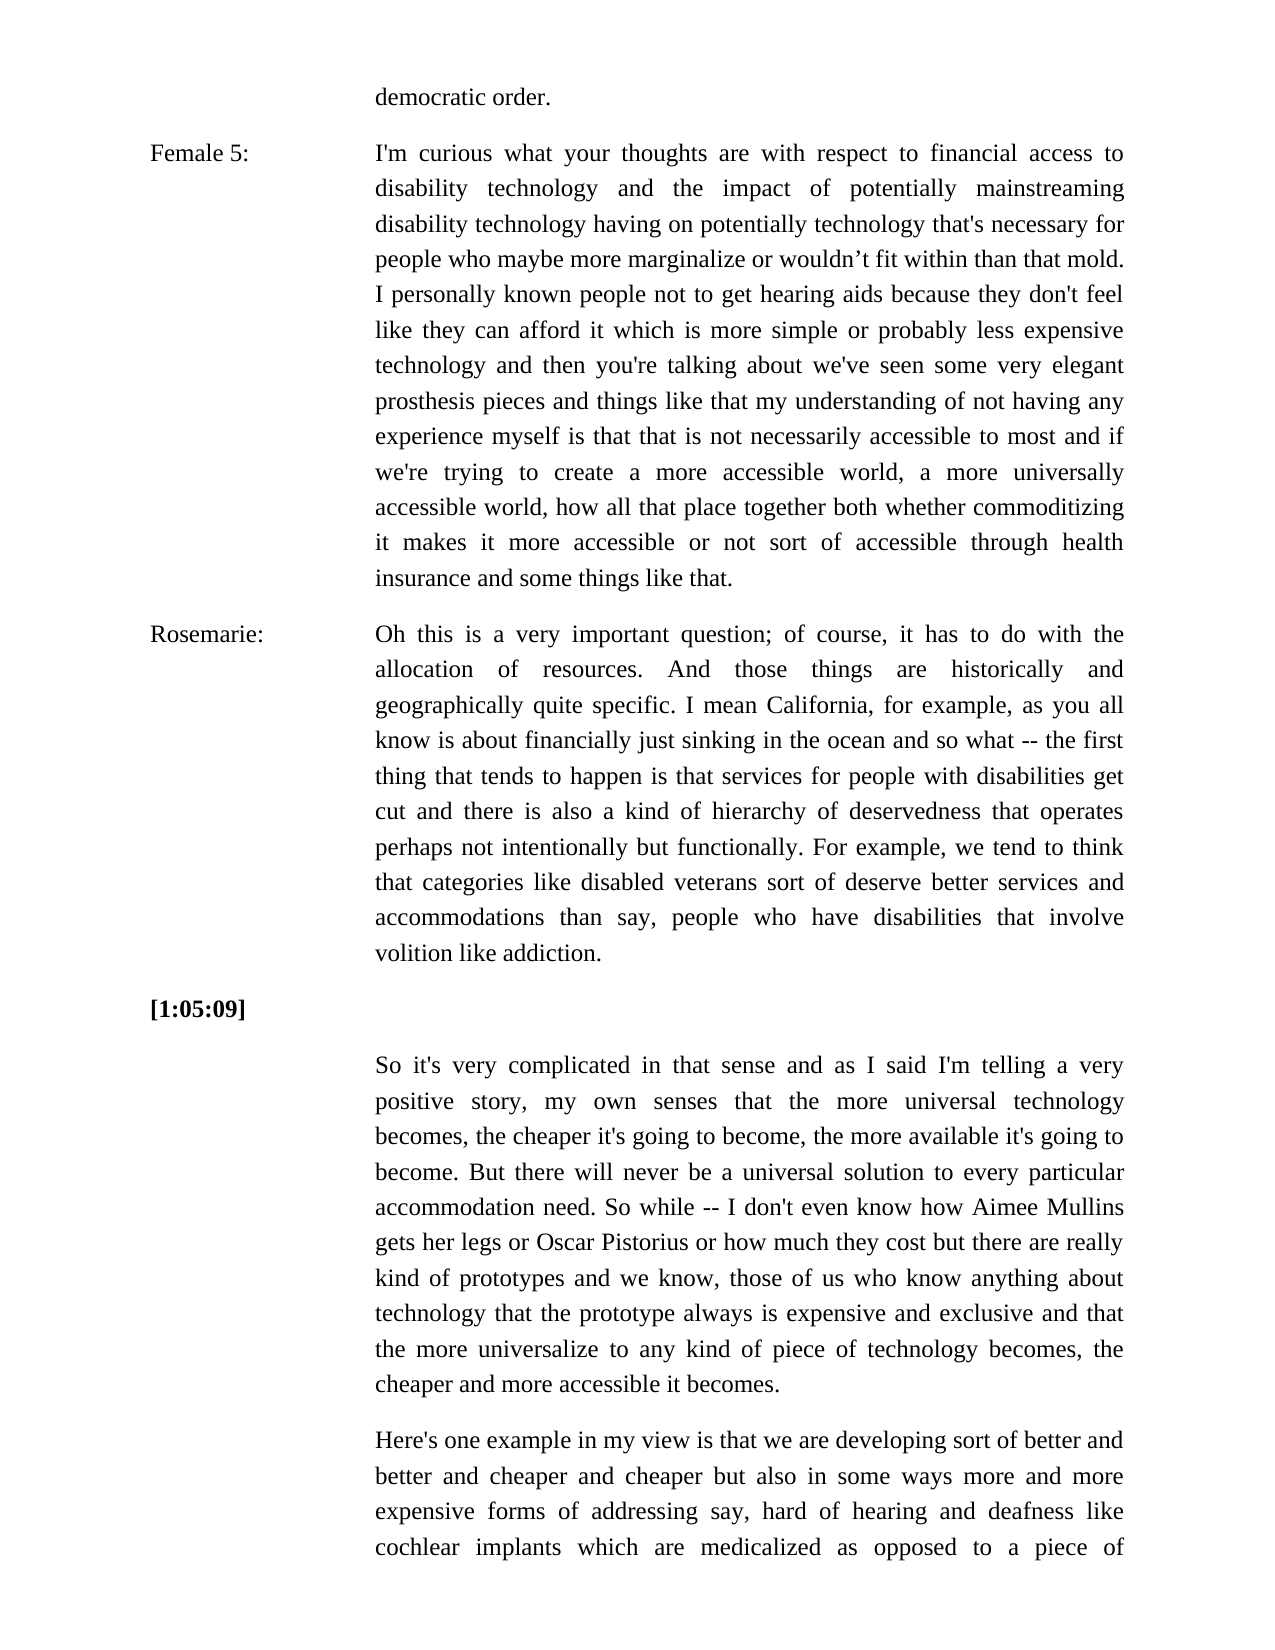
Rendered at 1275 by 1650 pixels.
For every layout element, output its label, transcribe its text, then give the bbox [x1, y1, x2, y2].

text [1:05:09] [150, 987, 1125, 1023]
text democratic order. [375, 75, 1125, 110]
text Here's one example in my view is that we are developing sort of better and better and cheaper and cheaper but also in some ways more and more expensive forms of addressing say, hard of hearing and deafness like cochlear implants which are medicalized as opposed to a piece of [375, 1419, 1125, 1560]
text Female 5: I'm curious what your thoughts are with respect to financial access to disability technology and the impact of potentially mainstreaming disability technology having on potentially technology that's necessary for people who maybe more marginalize or wouldn’t fit within than that mold. I personally known people not to get hearing aids because they don't feel like they can afford it which is more simple or probably less expensive technology and then you're talking about we've seen some very elegant prosthesis pieces and things like that my understanding of not having any experience myself is that that is not necessarily accessible to most and if we're trying to create a more accessible world, a more universally accessible world, how all that place together both whether commoditizing it makes it more accessible or not sort of accessible through health insurance and some things like that. [150, 131, 1125, 592]
text So it's very complicated in that sense and as I said I'm telling a very positive story, my own senses that the more universal technology becomes, the cheaper it's going to become, the more available it's going to become. But there will never be a universal solution to every particular accommodation need. So while -- I don't even know how Aimee Mullins gets her legs or Oscar Pistorius or how much they cost but there are really kind of prototypes and we know, those of us who know anything about technology that the prototype always is expensive and exclusive and that the more universalize to any kind of piece of technology becomes, the cheaper and more accessible it becomes. [375, 1044, 1125, 1398]
text Rosemarie: Oh this is a very important question; of course, it has to do with the allocation of resources. And those things are historically and geographically quite specific. I mean California, for example, as you all know is about financially just sinking in the ocean and so what -- the first thing that tends to happen is that services for people with disabilities get cut and there is also a kind of hierarchy of deservedness that operates perhaps not intentionally but functionally. For example, we tend to think that categories like disabled veterans sort of deserve better services and accommodations than say, people who have disabilities that involve volition like addiction. [150, 612, 1125, 967]
